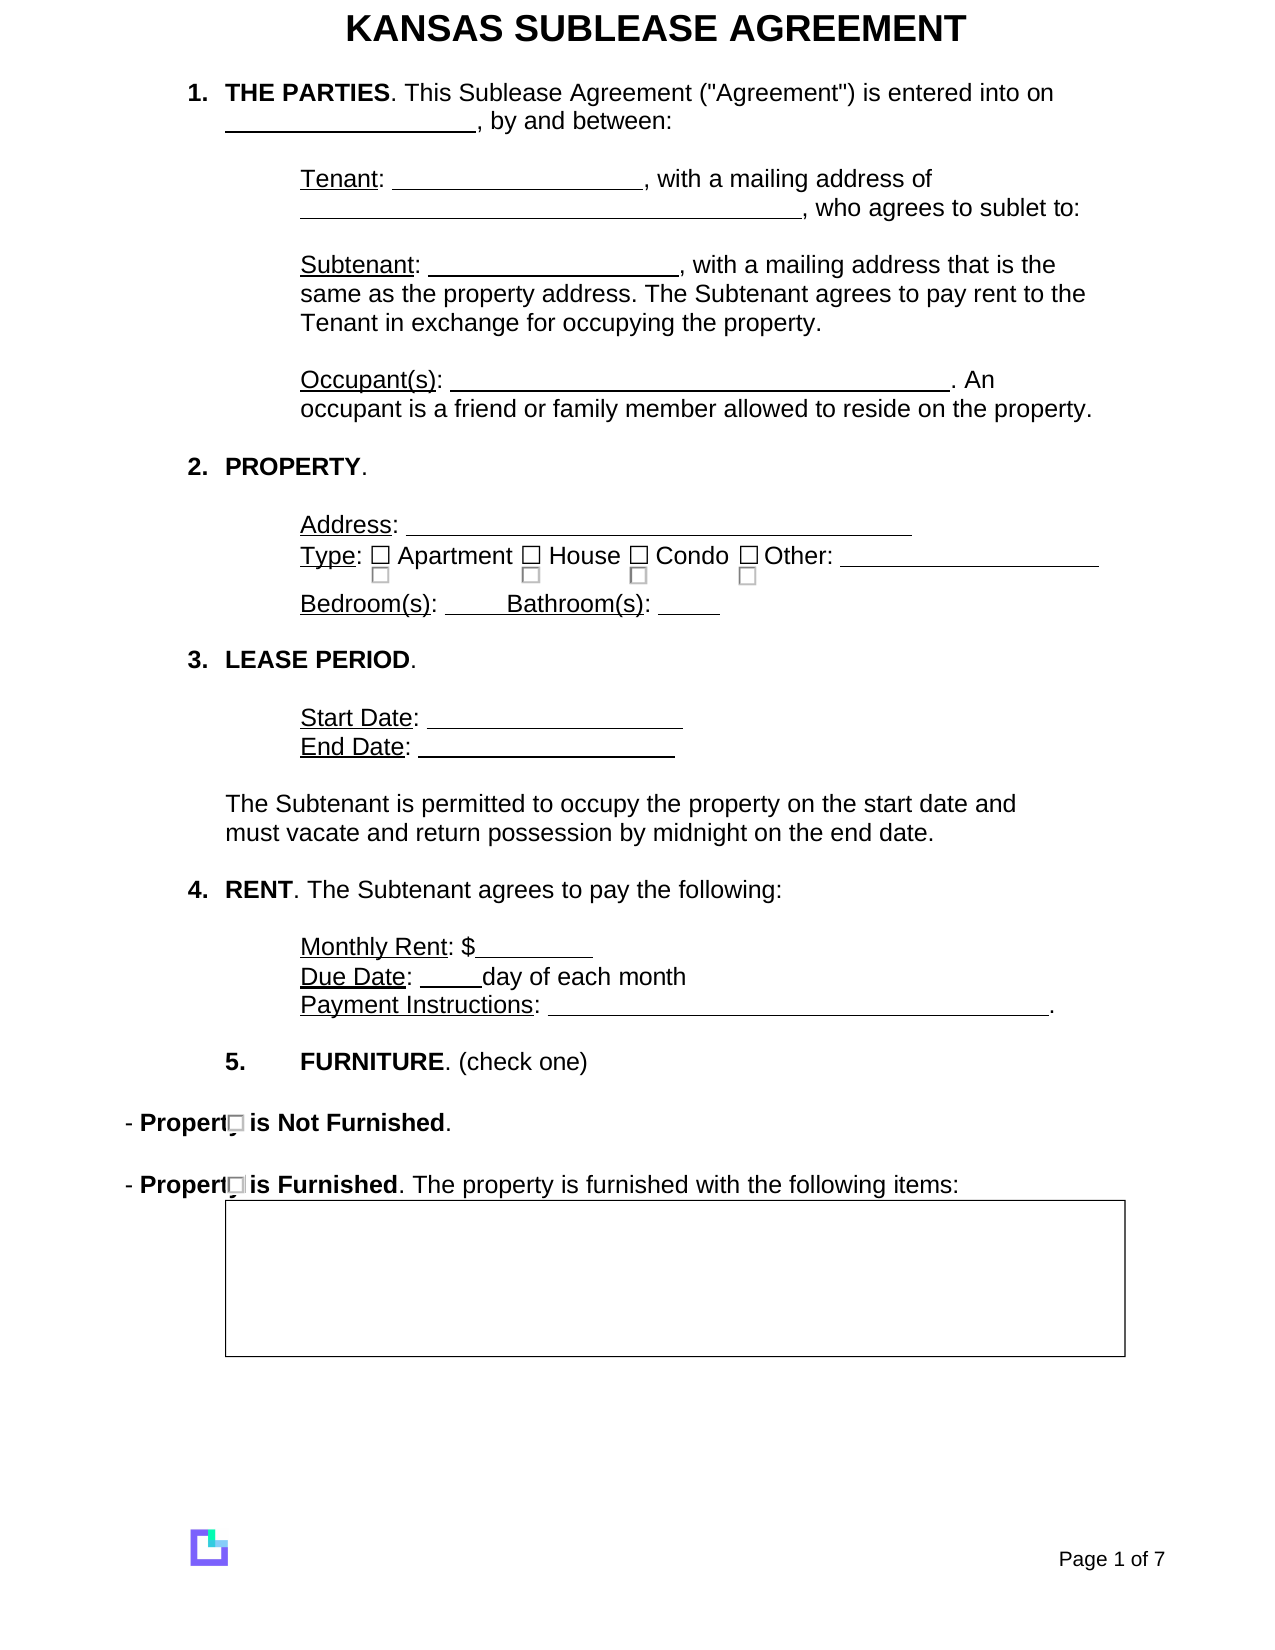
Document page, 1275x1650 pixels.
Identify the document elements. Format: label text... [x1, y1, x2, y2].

subtitle Property is Not Furnished. [124, 1108, 225, 1137]
text ☐ [520, 537, 541, 564]
subtitle PROPERTY. [187, 452, 1144, 481]
text Occupant(s): . An occupant is a friend or family member allowed to reside on the property. [300, 366, 1103, 423]
subtitle LEASE PERIOD. [187, 645, 1144, 674]
list FURNITURE. (check one) [225, 1047, 1144, 1076]
list ☐ [225, 1105, 247, 1138]
text Start Date: End Date: [300, 703, 683, 760]
text Type: Apartment House Condo Other: Bedroom(s): Bathroom(s): [300, 541, 1099, 617]
text Payment Instructions: . [300, 990, 1144, 1019]
title KANSAS SUBLEASE AGREEMENT [168, 6, 1144, 49]
list RENT. The Subtenant agrees to pay the following: Monthly Rent: $ [188, 852, 783, 967]
text The Subtenant is permitted to occupy the property on the start date and must vacate and return possession by midnight on the end date. [225, 789, 1077, 846]
text Due Date: day of each month [300, 967, 1144, 989]
list THE PARTIES. This Sublease Agreement ("Agreement") is entered into on [187, 78, 1144, 107]
list Property is Furnished. The property is furnished with the following items: [124, 1170, 225, 1199]
list Property is Furnished. The property is furnished with the following items: [247, 1170, 1144, 1199]
text Subtenant: , with a mailing address that is the same as the property address. The Subtenant agrees to pay rent to the Tenant in exchange for occupying the property. [300, 250, 1124, 337]
text Tenant: , with a mailing address of [300, 164, 1144, 193]
list ☐ [225, 1167, 247, 1199]
text Address: [300, 510, 1144, 539]
text , who agrees to sublet to: [300, 193, 1144, 222]
text , by and between: [225, 107, 1144, 136]
text ☐ [628, 537, 649, 564]
subtitle Property is Not Furnished. [247, 1108, 1144, 1137]
text ☐ [738, 537, 759, 571]
text ☐ [369, 537, 391, 564]
